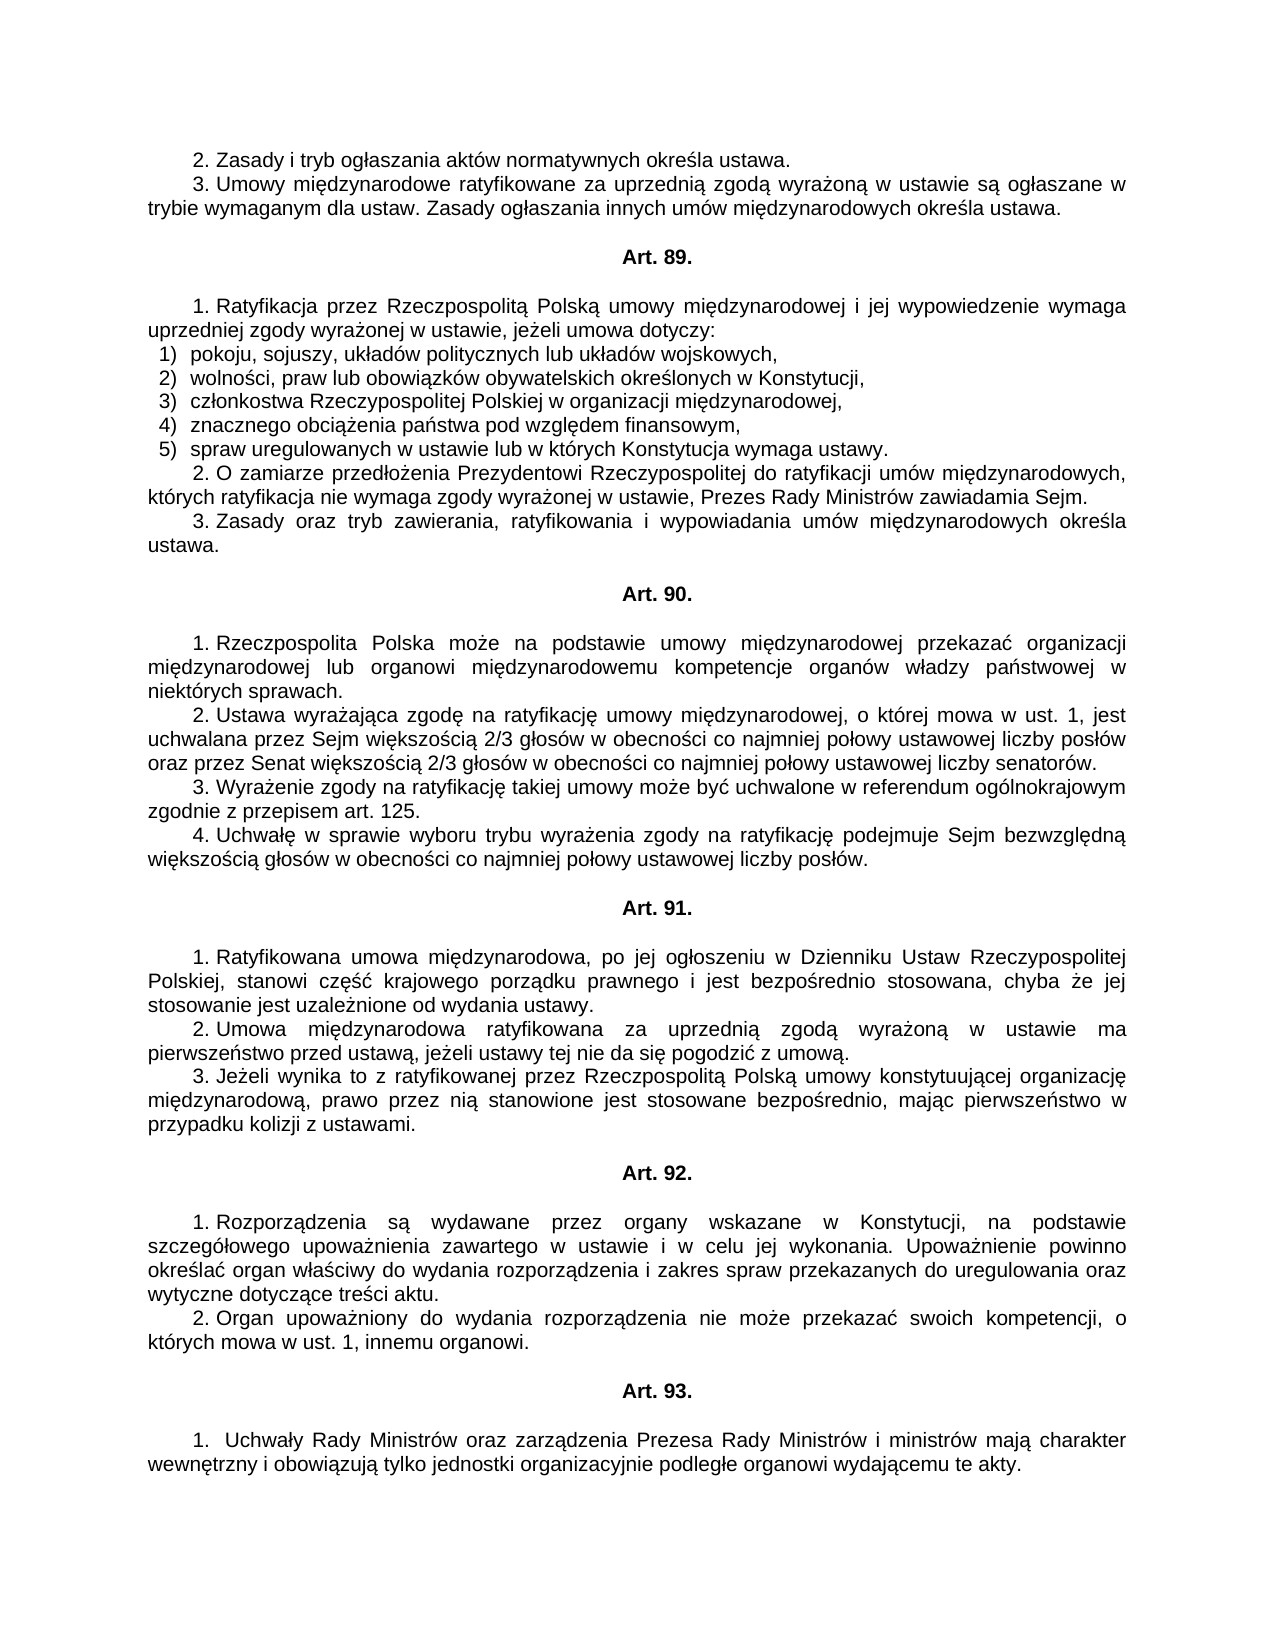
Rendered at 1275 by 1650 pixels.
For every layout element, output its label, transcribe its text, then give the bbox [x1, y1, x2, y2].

text 3. Jeżeli wynika to z ratyfikowanej przez Rzeczpospolitą Polską umowy konstytuującej organizację międzynarodową, prawo przez nią stanowione jest stosowane bezpośrednio, mając pierwszeństwo w przypadku kolizji z ustawami. [148, 1064, 1127, 1136]
text 1) pokoju, sojuszy, układów politycznych lub układów wojskowych, [148, 341, 1127, 365]
text 1. Ratyfikacja przez Rzeczpospolitą Polską umowy międzynarodowej i jej wypowiedzenie wymaga uprzedniej zgody wyrażonej w ustawie, jeżeli umowa dotyczy: [148, 293, 1127, 341]
text 3. Wyrażenie zgody na ratyfikację takiej umowy może być uchwalone w referendum ogólnokrajowym zgodnie z przepisem art. 125. [148, 775, 1127, 823]
text 2. Organ upoważniony do wydania rozporządzenia nie może przekazać swoich kompetencji, o których mowa w ust. 1, innemu organowi. [148, 1306, 1127, 1354]
text Art. 89. [148, 244, 1127, 268]
text Art. 91. [148, 896, 1127, 919]
text Art. 93. [148, 1379, 1127, 1403]
text 1. Uchwały Rady Ministrów oraz zarządzenia Prezesa Rady Ministrów i ministrów mają charakter wewnętrzny i obowiązują tylko jednostki organizacyjnie podległe organowi wydającemu te akty. [148, 1428, 1127, 1476]
text 3. Zasady oraz tryb zawierania, ratyfikowania i wypowiadania umów międzynarodowych określa ustawa. [148, 509, 1127, 557]
text 1. Rzeczpospolita Polska może na podstawie umowy międzynarodowej przekazać organizacji międzynarodowej lub organowi międzynarodowemu kompetencje organów władzy państwowej w niektórych sprawach. [148, 631, 1127, 703]
text Art. 92. [148, 1161, 1127, 1185]
text 3. Umowy międzynarodowe ratyfikowane za uprzednią zgodą wyrażoną w ustawie są ogłaszane w trybie wymaganym dla ustaw. Zasady ogłaszania innych umów międzynarodowych określa ustawa. [148, 172, 1127, 219]
text 2) wolności, praw lub obowiązków obywatelskich określonych w Konstytucji, [148, 365, 1127, 389]
text 2. Umowa międzynarodowa ratyfikowana za uprzednią zgodą wyrażoną w ustawie ma pierwszeństwo przed ustawą, jeżeli ustawy tej nie da się pogodzić z umową. [148, 1016, 1127, 1064]
text 2. O zamiarze przedłożenia Prezydentowi Rzeczypospolitej do ratyfikacji umów międzynarodowych, których ratyfikacja nie wymaga zgody wyrażonej w ustawie, Prezes Rady Ministrów zawiadamia Sejm. [148, 461, 1127, 509]
text Art. 90. [148, 582, 1127, 606]
text 2. Ustawa wyrażająca zgodę na ratyfikację umowy międzynarodowej, o której mowa w ust. 1, jest uchwalana przez Sejm większością 2/3 głosów w obecności co najmniej połowy ustawowej liczby posłów oraz przez Senat większością 2/3 głosów w obecności co najmniej połowy ustawowej liczby senatorów. [148, 703, 1127, 775]
text 5) spraw uregulowanych w ustawie lub w których Konstytucja wymaga ustawy. [148, 437, 1127, 461]
text 3) członkostwa Rzeczypospolitej Polskiej w organizacji międzynarodowej, [148, 389, 1127, 413]
text 4. Uchwałę w sprawie wyboru trybu wyrażenia zgody na ratyfikację podejmuje Sejm bezwzględną większością głosów w obecności co najmniej połowy ustawowej liczby posłów. [148, 823, 1127, 871]
text 2. Zasady i tryb ogłaszania aktów normatywnych określa ustawa. [148, 148, 1127, 172]
text 1. Ratyfikowana umowa międzynarodowa, po jej ogłoszeniu w Dzienniku Ustaw Rzeczypospolitej Polskiej, stanowi część krajowego porządku prawnego i jest bezpośrednio stosowana, chyba że jej stosowanie jest uzależnione od wydania ustawy. [148, 944, 1127, 1016]
text 4) znacznego obciążenia państwa pod względem finansowym, [148, 413, 1127, 437]
text 1. Rozporządzenia są wydawane przez organy wskazane w Konstytucji, na podstawie szczegółowego upoważnienia zawartego w ustawie i w celu jej wykonania. Upoważnienie powinno określać organ właściwy do wydania rozporządzenia i zakres spraw przekazanych do uregulowania oraz wytyczne dotyczące treści aktu. [148, 1210, 1127, 1306]
